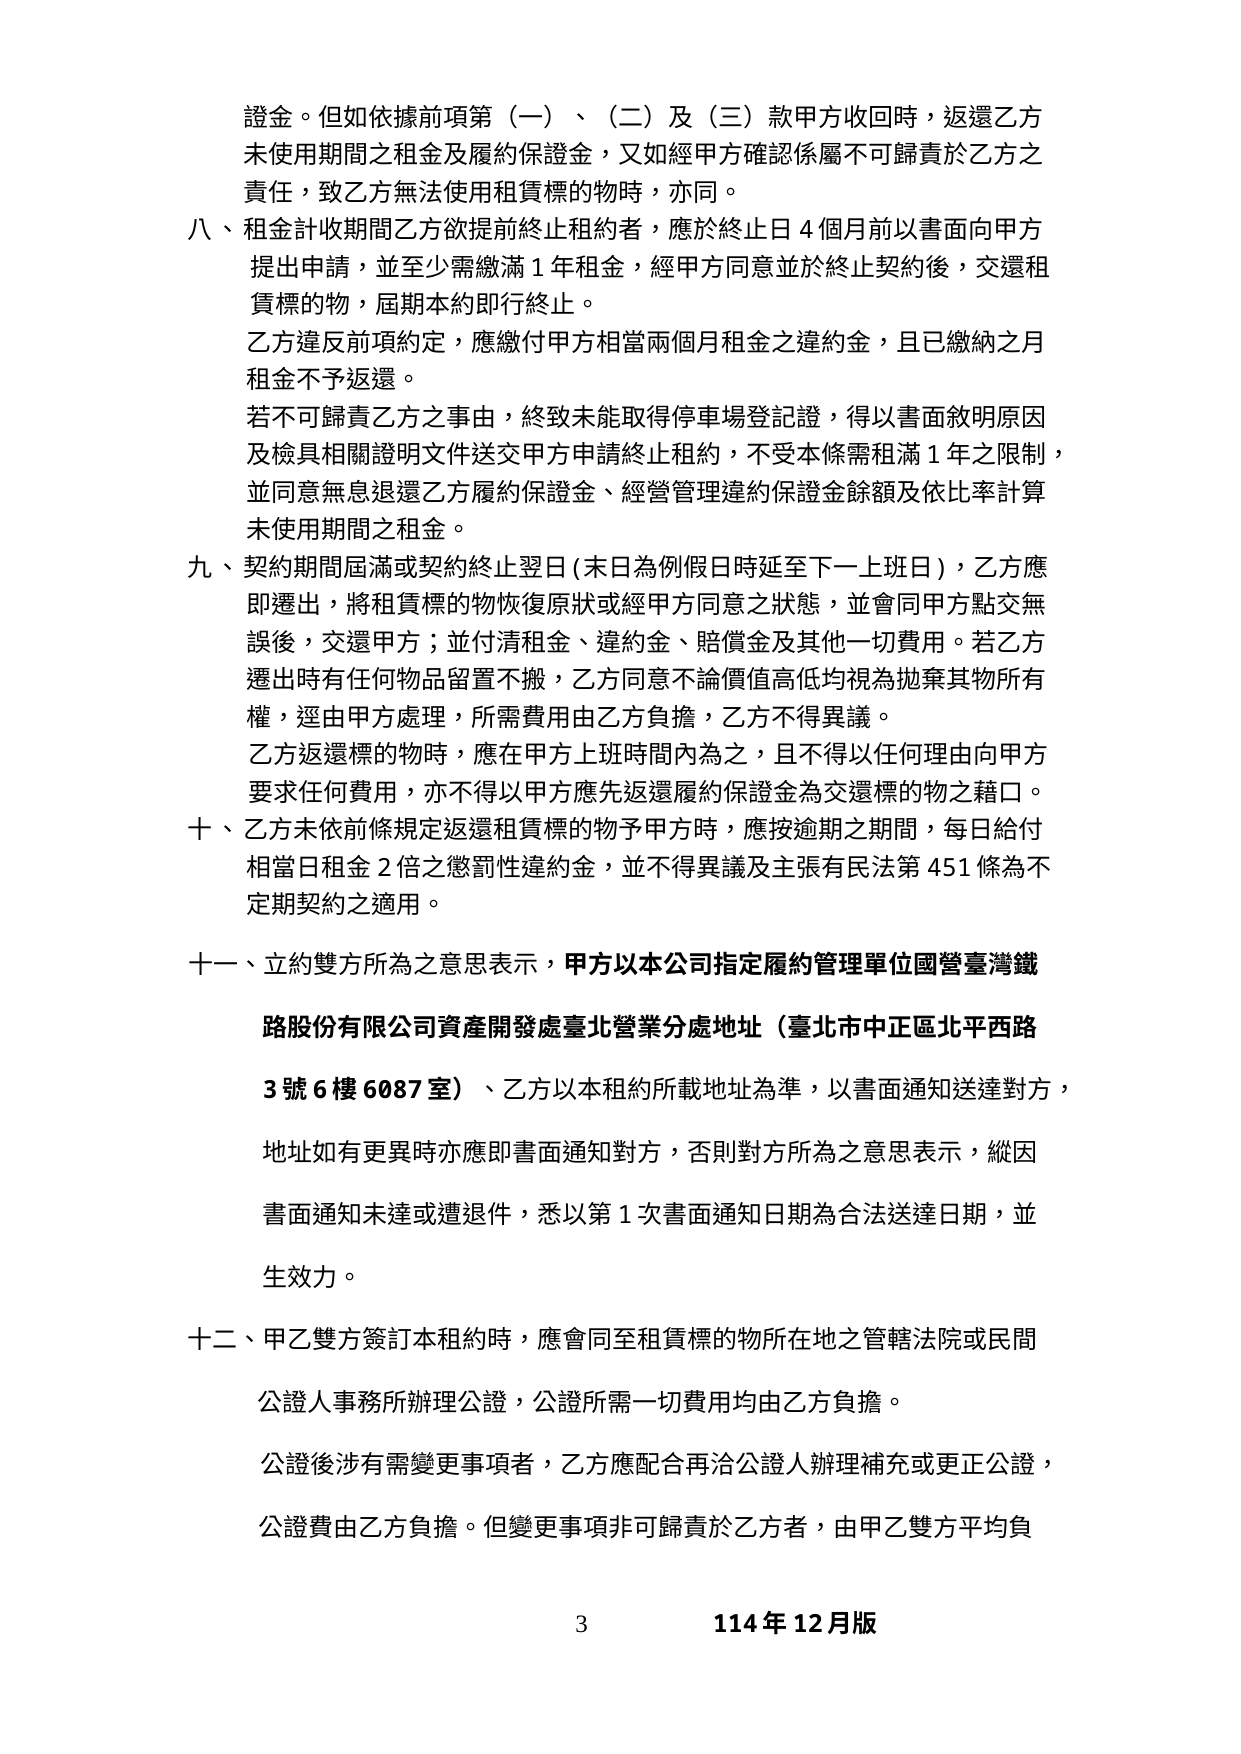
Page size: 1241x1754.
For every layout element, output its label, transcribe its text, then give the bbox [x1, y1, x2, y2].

text 公證後涉有需變更事項者，乙方應配合再洽公證人辦理補充或更正公證，公證費由乙方負擔。但變更事項非可歸責於乙方者，由甲乙雙方平均負擔。 [258, 1421, 1053, 1546]
text 九、契約期間屆滿或契約終止翌日(末日為例假日時延至下一上班日)，乙方應即遷出，將租賃標的物恢復原狀或經甲方同意之狀態，並會同甲方點交無誤後，交還甲方；並付清租金、違約金、賠償金及其他一切費用。若乙方遷出時有任何物品留置不搬，乙方同意不論價值高低均視為拋棄其物所有權，逕由甲方處理，所需費用由乙方負擔，乙方不得異議。 [187, 546, 1053, 734]
text 乙方違反前項約定，應繳付甲方相當兩個月租金之違約金，且已繳納之月租金不予返還。 [246, 321, 1053, 396]
text 若不可歸責乙方之事由，終致未能取得停車場登記證，得以書面敘明原因及檢具相關證明文件送交甲方申請終止租約，不受本條需租滿1年之限制，並同意無息退還乙方履約保證金、經營管理違約保證金餘額及依比率計算未使用期間之租金。 [246, 396, 1053, 546]
text 乙方返還標的物時，應在甲方上班時間內為之，且不得以任何理由向甲方要求任何費用，亦不得以甲方應先返還履約保證金為交還標的物之藉口。 [248, 734, 1053, 809]
text 八、租金計收期間乙方欲提前終止租約者，應於終止日4個月前以書面向甲方提出申請，並至少需繳滿1年租金，經甲方同意並於終止契約後，交還租賃標的物，屆期本約即行終止。 [187, 209, 1053, 321]
text 十二、甲乙雙方簽訂本租約時，應會同至租賃標的物所在地之管轄法院或民間公證人事務所辦理公證，公證所需一切費用均由乙方負擔。 [187, 1296, 1053, 1421]
text 十一、立約雙方所為之意思表示，甲方以本公司指定履約管理單位國營臺灣鐵路股份有限公司資產開發處臺北營業分處地址（臺北市中正區北平西路3號6樓6087室）、乙方以本租約所載地址為準，以書面通知送達對方，地址如有更異時亦應即書面通知對方，否則對方所為之意思表示，縱因書面通知未達或遭退件，悉以第1次書面通知日期為合法送達日期，並生效力。 [189, 921, 1053, 1296]
text 證金。但如依據前項第（一）、（二）及（三）款甲方收回時，返還乙方未使用期間之租金及履約保證金，又如經甲方確認係屬不可歸責於乙方之責任，致乙方無法使用租賃標的物時，亦同。 [244, 96, 1047, 209]
text 十、乙方未依前條規定返還租賃標的物予甲方時，應按逾期之期間，每日給付相當日租金2倍之懲罰性違約金，並不得異議及主張有民法第451條為不定期契約之適用。 [187, 809, 1053, 921]
